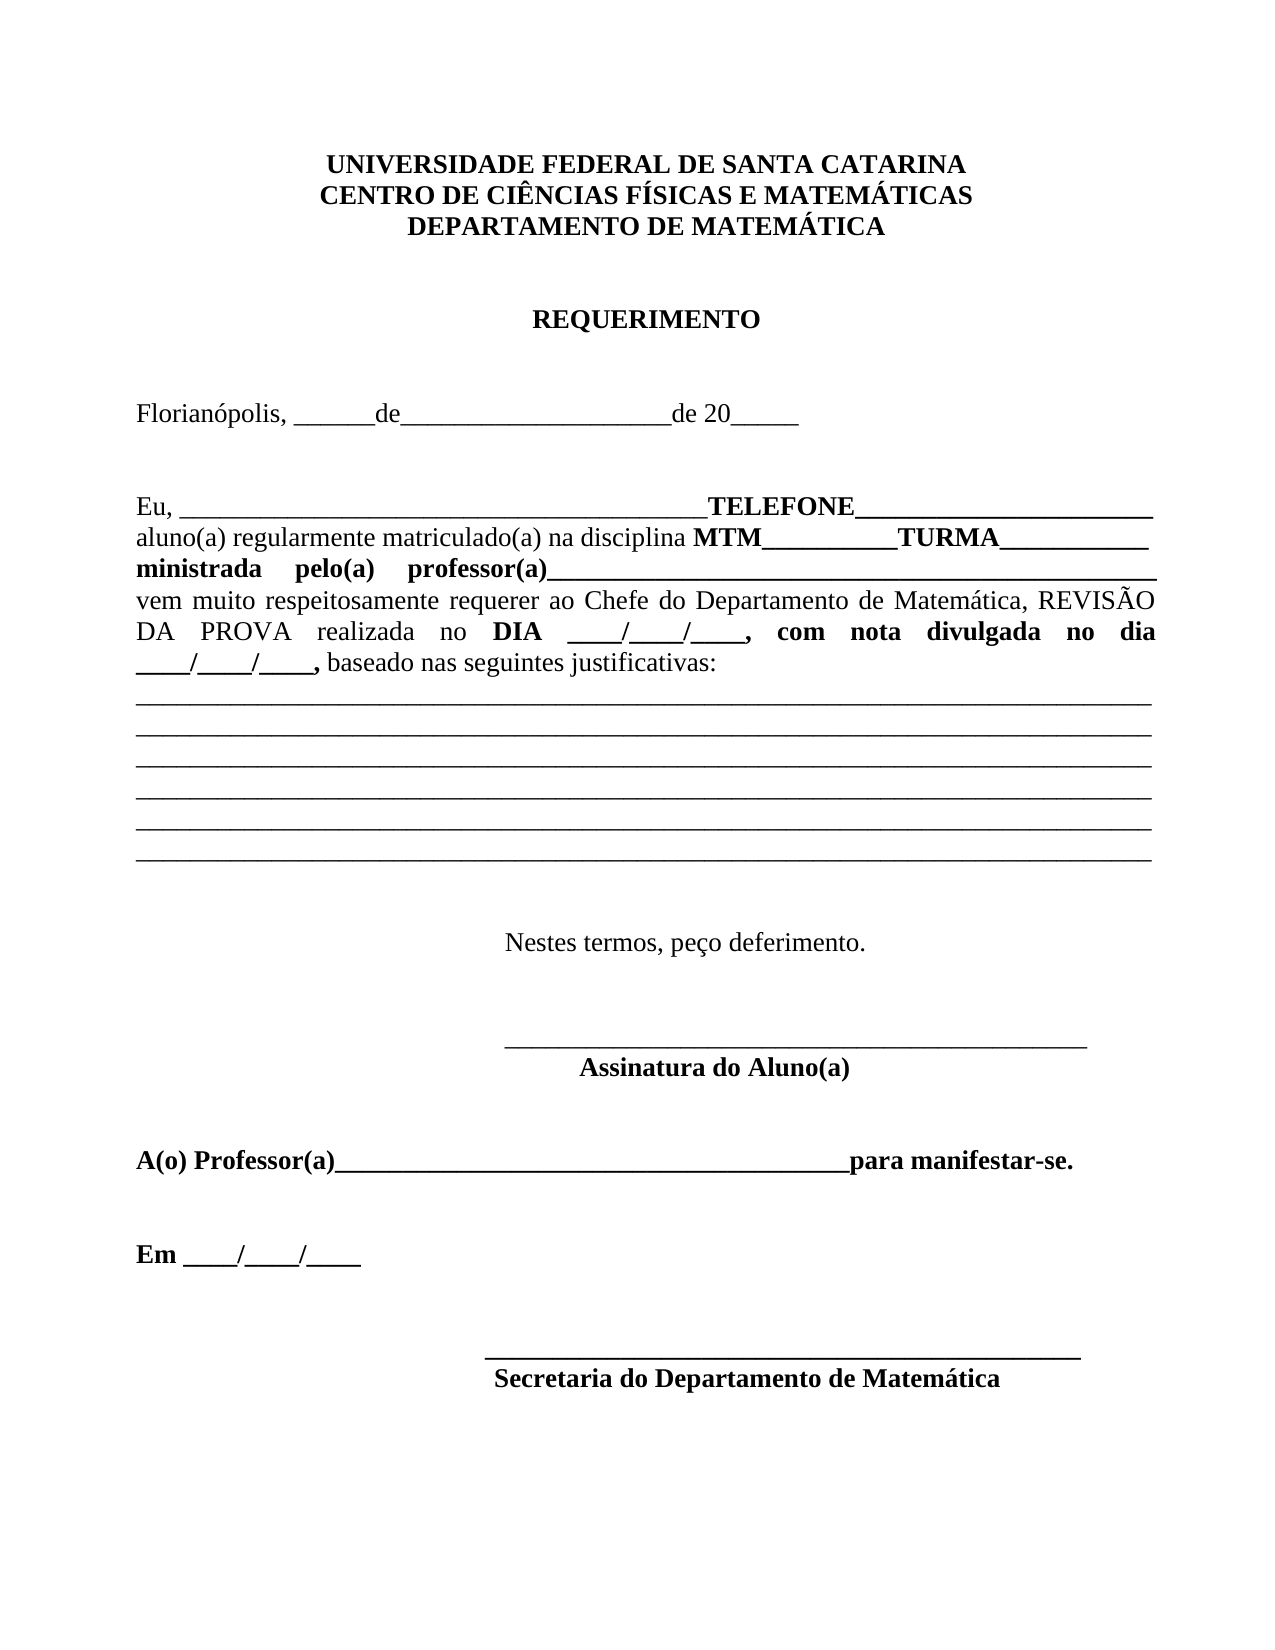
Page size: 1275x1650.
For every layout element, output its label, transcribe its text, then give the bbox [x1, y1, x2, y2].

text aluno(a) regularmente matriculado(a) na disciplina MTM__________TURMA___________ [136, 521, 1157, 553]
text Secretaria do Departamento de Matemática [136, 1362, 1157, 1393]
text ____________________________________________ [136, 1331, 1157, 1362]
text Eu, _______________________________________TELEFONE______________________ [136, 490, 1157, 521]
text CENTRO DE CIÊNCIAS FÍSICAS E MATEMÁTICAS [136, 179, 1157, 210]
text Nestes termos, peço deferimento. [136, 926, 1157, 957]
text ministrada pelo(a) professor(a)_____________________________________________ vem muito respeitosamente requerer ao Chefe do Departamento de Matemática, REVISÃO DA PROVA realizada no DIA ____/____/____, com nota divulgada no dia ____/____/____, baseado nas seguintes justificativas: [136, 553, 1157, 677]
text __________________________________________________________________________________________________________________________________________________________________________________________________________________________________________________________________________________________________________________________________________________________________________________________________________________________________________________________________ [136, 677, 1157, 864]
text DEPARTAMENTO DE MATEMÁTICA [136, 210, 1157, 241]
text Em ____/____/____ [136, 1238, 1157, 1269]
text REQUERIMENTO [136, 303, 1157, 334]
text Assinatura do Aluno(a) [136, 1051, 1157, 1082]
text UNIVERSIDADE FEDERAL DE SANTA CATARINA [136, 148, 1157, 179]
subtitle Florianópolis, ______de____________________de 20_____ [136, 397, 1157, 428]
text ___________________________________________ [136, 1020, 1157, 1051]
text A(o) Professor(a)______________________________________para manifestar-se. [136, 1144, 1157, 1176]
